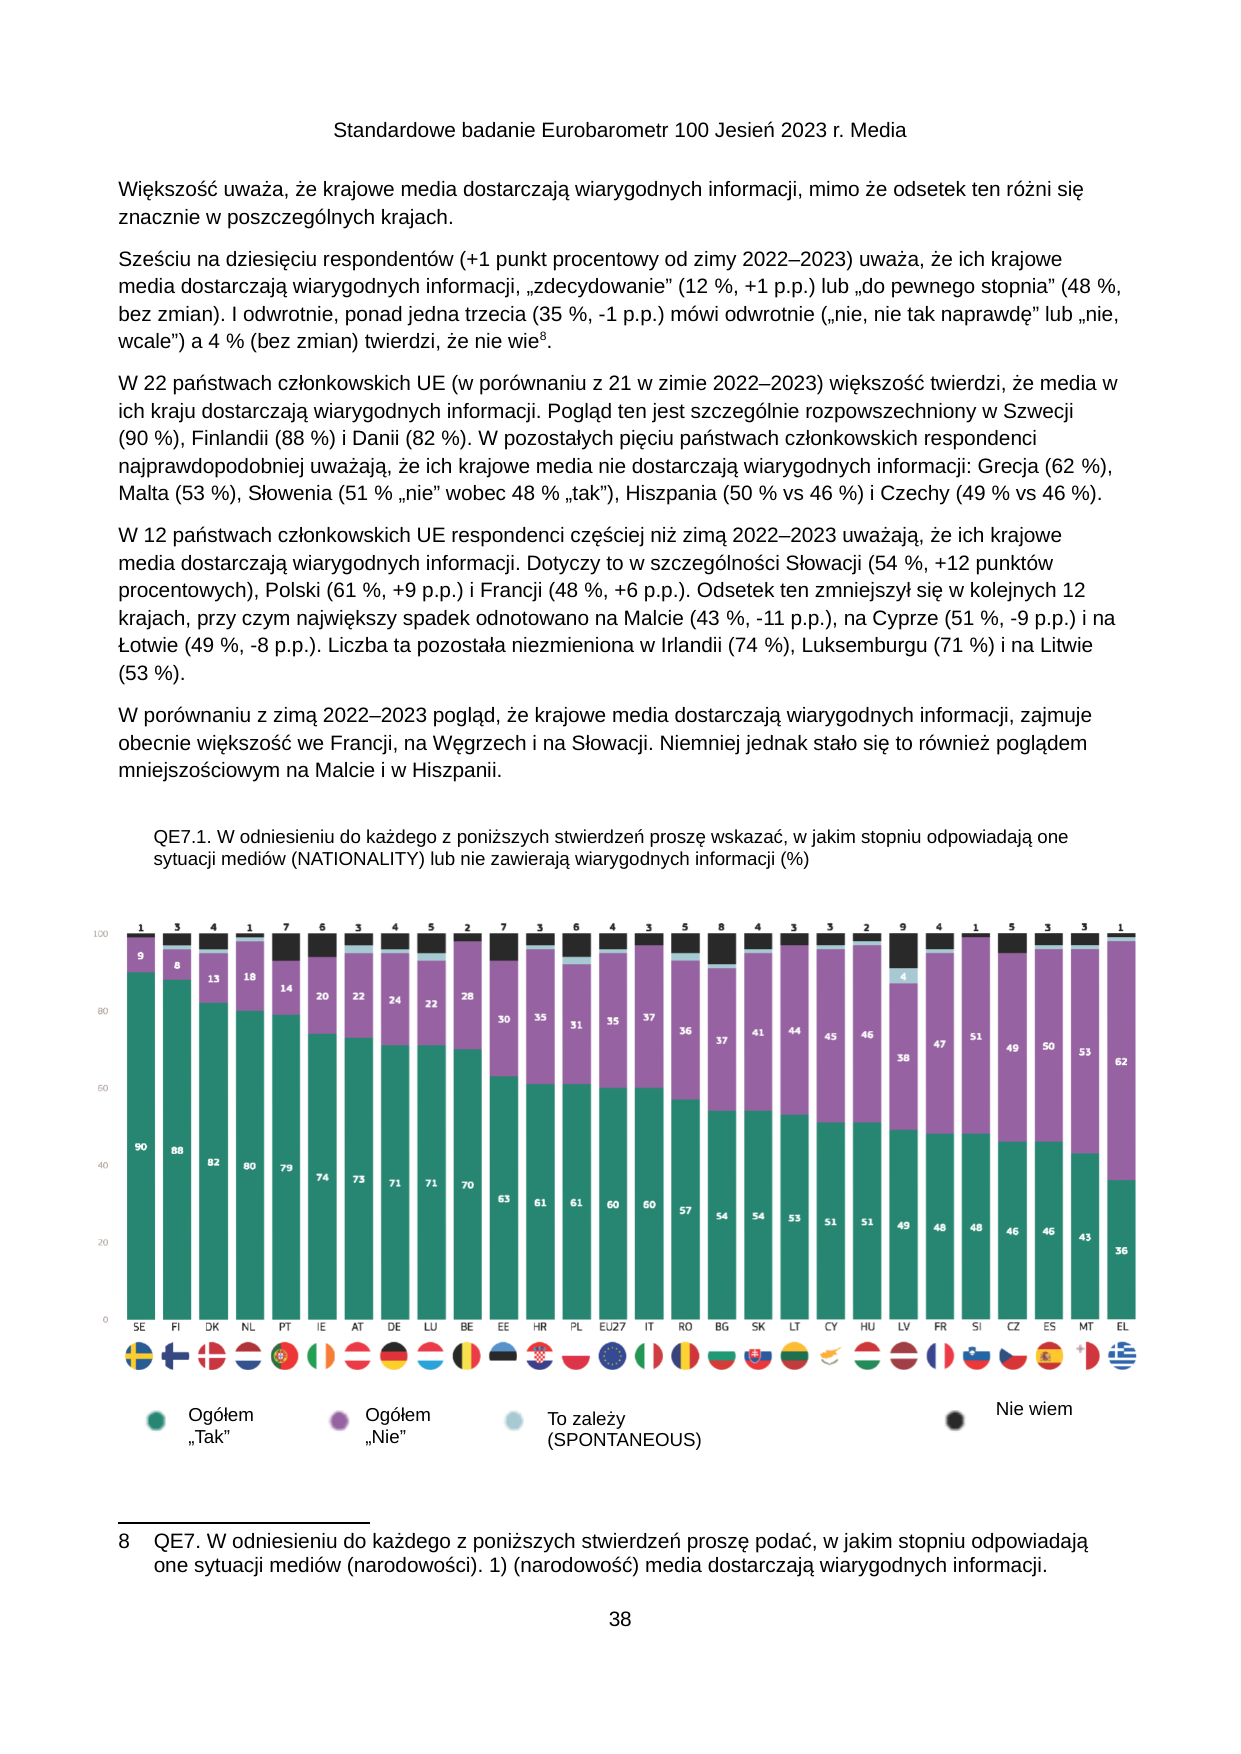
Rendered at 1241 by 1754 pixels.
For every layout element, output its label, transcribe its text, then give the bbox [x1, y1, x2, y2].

picture [134, 1381, 970, 1449]
text W 22 państwach członkowskich UE (w porównaniu z 21 w zimie 2022–2023) większość twierdzi, że media w ich kraju dostarczają wiarygodnych informacji. Pogląd ten jest szczególnie rozpowszechniony w Szwecji (90 %), Finlandii (88 %) i Danii (82 %). W pozostałych pięciu państwach członkowskich respondenci najprawdopodobniej uważają, że ich krajowe media nie dostarczają wiarygodnych informacji: Grecja (62 %), Malta (53 %), Słowenia (51 % „nie” wobec 48 % „tak”), Hiszpania (50 % vs 46 %) i Czechy (49 % vs 46 %). [118, 371, 1122, 505]
text W porównaniu z zimą 2022–2023 pogląd, że krajowe media dostarczają wiarygodnych informacji, zajmuje obecnie większość we Francji, na Węgrzech i na Słowacji. Niemniej jednak stało się to również poglądem mniejszościowym na Malcie i w Hiszpanii. [118, 703, 1122, 782]
text QE7. W odniesieniu do każdego z poniższych stwierdzeń proszę podać, w jakim stopniu odpowiadają one sytuacji mediów (narodowości). 1) (narodowość) media dostarczają wiarygodnych informacji. [118, 1529, 1122, 1577]
picture [83, 914, 1141, 1373]
text W 12 państwach członkowskich UE respondenci częściej niż zimą 2022–2023 uważają, że ich krajowe media dostarczają wiarygodnych informacji. Dotyczy to w szczególności Słowacji (54 %, +12 punktów procentowych), Polski (61 %, +9 p.p.) i Francji (48 %, +6 p.p.). Odsetek ten zmniejszył się w kolejnych 12 krajach, przy czym największy spadek odnotowano na Malcie (43 %, -11 p.p.), na Cyprze (51 %, -9 p.p.) i na Łotwie (49 %, -8 p.p.). Liczba ta pozostała niezmieniona w Irlandii (74 %), Luksemburgu (71 %) i na Litwie (53 %). [118, 523, 1122, 685]
text Większość uważa, że krajowe media dostarczają wiarygodnych informacji, mimo że odsetek ten różni się znacznie w poszczególnych krajach. [118, 177, 1122, 228]
text Sześciu na dziesięciu respondentów (+1 punkt procentowy od zimy 2022–2023) uważa, że ich krajowe media dostarczają wiarygodnych informacji, „zdecydowanie” (12 %, +1 p.p.) lub „do pewnego stopnia” (48 %, bez zmian). I odwrotnie, ponad jedna trzecia (35 %, -1 p.p.) mówi odwrotnie („nie, nie tak naprawdę” lub „nie, wcale”) a 4 % (bez zmian) twierdzi, że nie wie. [118, 247, 1122, 353]
